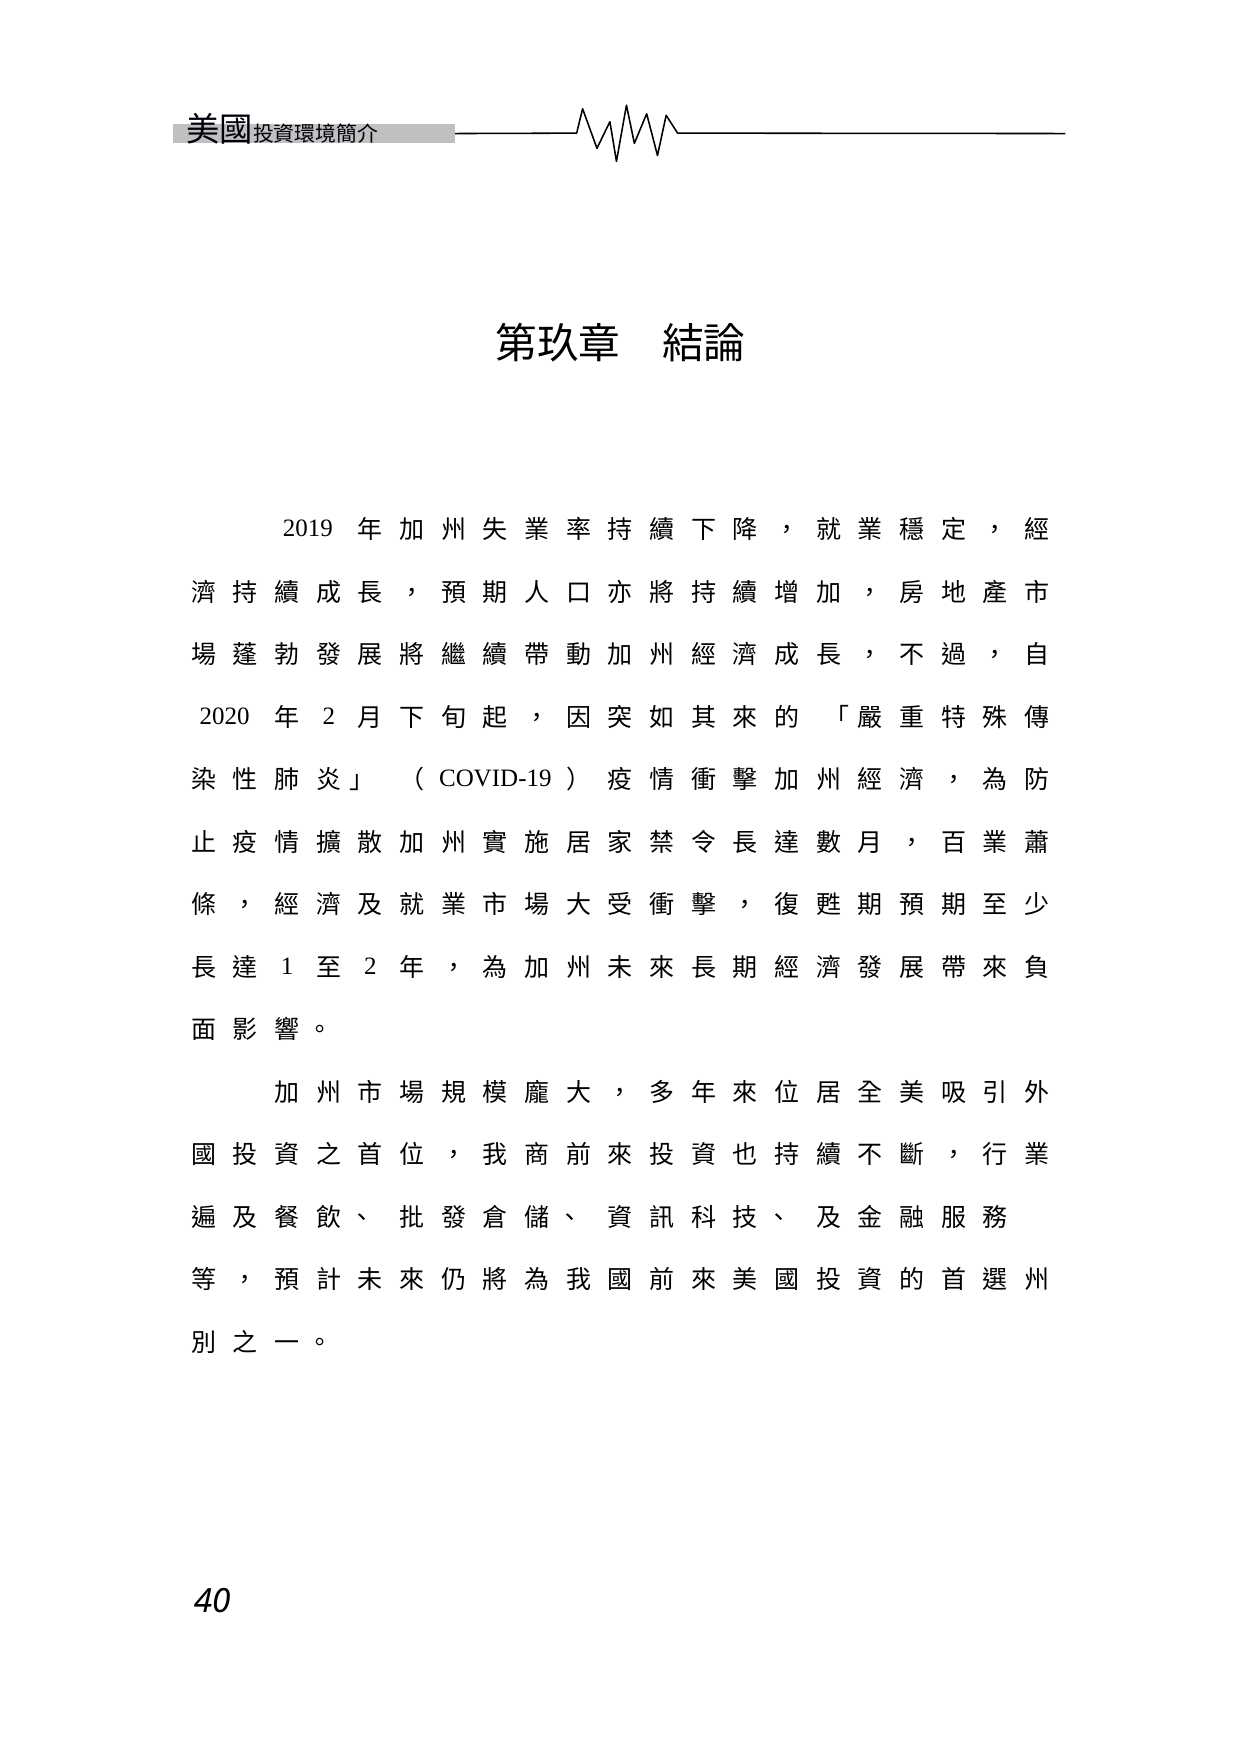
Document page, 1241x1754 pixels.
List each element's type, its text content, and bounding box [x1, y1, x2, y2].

text 第玖章 結論 [183, 299, 1058, 361]
text 加州市場規模龐大，多年來位居全美吸引外國投資之首位，我商前來投資也持續不斷，行業遍及餐飲、批發倉儲、資訊科技、及金融服務等，預計未來仍將為我國前來美國投資的首選州別之一。 [183, 1049, 1058, 1361]
text 2019年加州失業率持續下降，就業穩定，經濟持續成長，預期人口亦將持續增加，房地產市場蓬勃發展將繼續帶動加州經濟成長，不過，自2020年2月下旬起，因突如其來的「嚴重特殊傳染性肺炎」（COVID-19）疫情衝擊加州經濟，為防止疫情擴散加州實施居家禁令長達數月，百業蕭條，經濟及就業市場大受衝擊，復甦期預期至少長達1至2年，為加州未來長期經濟發展帶來負面影響。 [183, 486, 1058, 1049]
